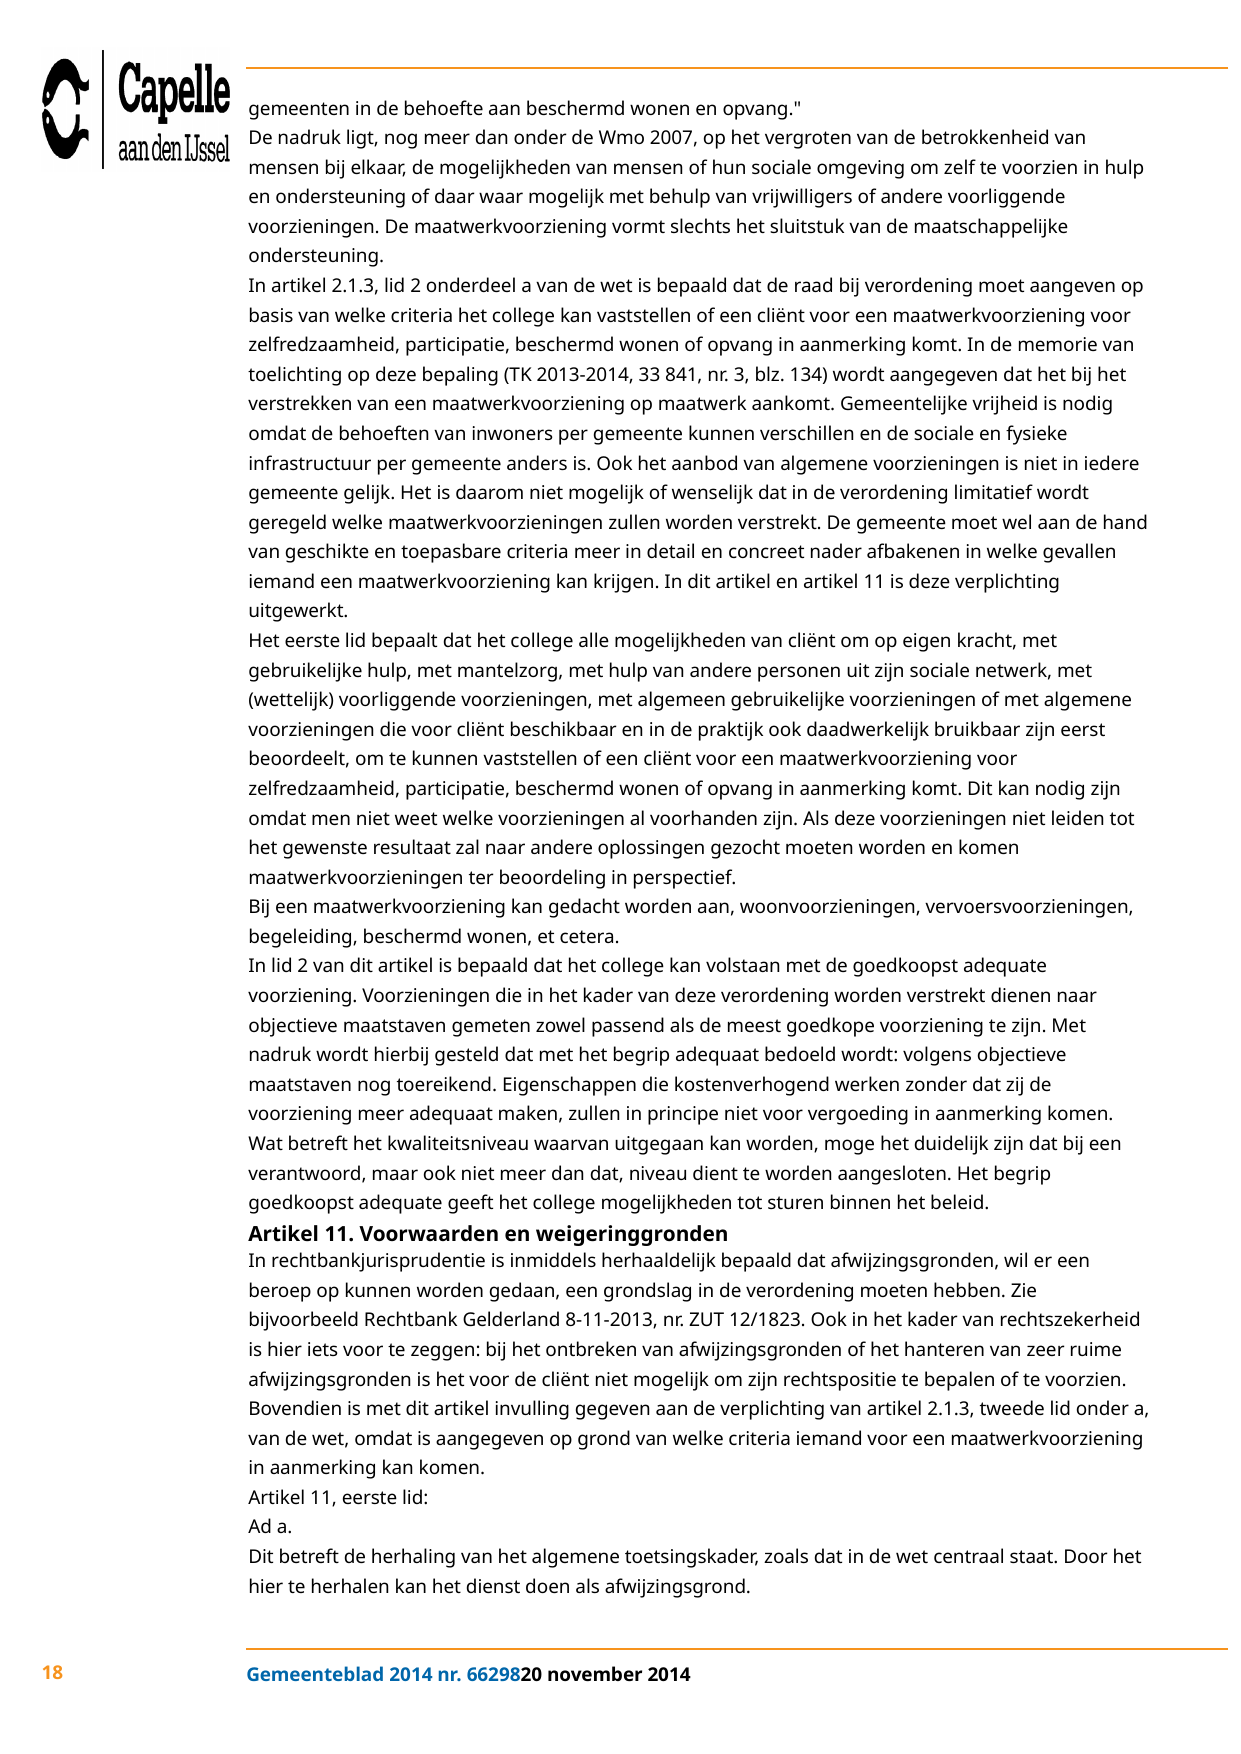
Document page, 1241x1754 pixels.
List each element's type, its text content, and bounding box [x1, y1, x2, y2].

text Artikel 11. Voorwaarden en weigeringgronden [248, 1219, 1152, 1247]
text Artikel 11, eerste lid: [248, 1484, 1152, 1510]
text De nadruk ligt, nog meer dan onder de Wmo 2007, op het vergroten van de betrokkenheid van mensen bij elkaar, de mogelijkheden van mensen of hun sociale omgeving om zelf te voorzien in hulp en ondersteuning of daar waar mogelijk met behulp van vrijwilligers of andere voorliggende voorzieningen. De maatwerkvoorziening vormt slechts het sluitstuk van de maatschappelijke ondersteuning. [248, 124, 1152, 268]
text Bij een maatwerkvoorziening kan gedacht worden aan, woonvoorzieningen, vervoersvoorzieningen, begeleiding, beschermd wonen, et cetera. [248, 893, 1152, 949]
text Het eerste lid bepaalt dat het college alle mogelijkheden van cliënt om op eigen kracht, met gebruikelijke hulp, met mantelzorg, met hulp van andere personen uit zijn sociale netwerk, met (wettelijk) voorliggende voorzieningen, met algemeen gebruikelijke voorzieningen of met algemene voorzieningen die voor cliënt beschikbaar en in de praktijk ook daadwerkelijk bruikbaar zijn eerst beoordeelt, om te kunnen vaststellen of een cliënt voor een maatwerkvoorziening voor zelfredzaamheid, participatie, beschermd wonen of opvang in aanmerking komt. Dit kan nodig zijn omdat men niet weet welke voorzieningen al voorhanden zijn. Als deze voorzieningen niet leiden tot het gewenste resultaat zal naar andere oplossingen gezocht moeten worden en komen maatwerkvoorzieningen ter beoordeling in perspectief. [248, 627, 1152, 890]
text gemeenten in de behoefte aan beschermd wonen en opvang." [248, 95, 1152, 121]
text In artikel 2.1.3, lid 2 onderdeel a van de wet is bepaald dat de raad bij verordening moet aangeven op basis van welke criteria het college kan vaststellen of een cliënt voor een maatwerkvoorziening voor zelfredzaamheid, participatie, beschermd wonen of opvang in aanmerking komt. In de memorie van toelichting op deze bepaling (TK 2013-2014, 33 841, nr. 3, blz. 134) wordt aangegeven dat het bij het verstrekken van een maatwerkvoorziening op maatwerk aankomt. Gemeentelijke vrijheid is nodig omdat de behoeften van inwoners per gemeente kunnen verschillen en de sociale en fysieke infrastructuur per gemeente anders is. Ook het aanbod van algemene voorzieningen is niet in iedere gemeente gelijk. Het is daarom niet mogelijk of wenselijk dat in de verordening limitatief wordt geregeld welke maatwerkvoorzieningen zullen worden verstrekt. De gemeente moet wel aan de hand van geschikte en toepasbare criteria meer in detail en concreet nader afbakenen in welke gevallen iemand een maatwerkvoorziening kan krijgen. In dit artikel en artikel 11 is deze verplichting uitgewerkt. [248, 272, 1152, 623]
text In rechtbankjurisprudentie is inmiddels herhaaldelijk bepaald dat afwijzingsgronden, wil er een beroep op kunnen worden gedaan, een grondslag in de verordening moeten hebben. Zie bijvoorbeeld Rechtbank Gelderland 8-11-2013, nr. ZUT 12/1823. Ook in het kader van rechtszekerheid is hier iets voor te zeggen: bij het ontbreken van afwijzingsgronden of het hanteren van zeer ruime afwijzingsgronden is het voor de cliënt niet mogelijk om zijn rechtspositie te bepalen of te voorzien. Bovendien is met dit artikel invulling gegeven aan de verplichting van artikel 2.1.3, tweede lid onder a, van de wet, omdat is aangegeven op grond van welke criteria iemand voor een maatwerkvoorziening in aanmerking kan komen. [248, 1247, 1152, 1480]
text Dit betreft de herhaling van het algemene toetsingskader, zoals dat in de wet centraal staat. Door het hier te herhalen kan het dienst doen als afwijzingsgrond. [248, 1543, 1152, 1598]
text Ad a. [248, 1514, 1152, 1539]
text In lid 2 van dit artikel is bepaald dat het college kan volstaan met de goedkoopst adequate voorziening. Voorzieningen die in het kader van deze verordening worden verstrekt dienen naar objectieve maatstaven gemeten zowel passend als de meest goedkope voorziening te zijn. Met nadruk wordt hierbij gesteld dat met het begrip adequaat bedoeld wordt: volgens objectieve maatstaven nog toereikend. Eigenschappen die kostenverhogend werken zonder dat zij de voorziening meer adequaat maken, zullen in principe niet voor vergoeding in aanmerking komen. Wat betreft het kwaliteitsniveau waarvan uitgegaan kan worden, moge het duidelijk zijn dat bij een verantwoord, maar ook niet meer dan dat, niveau dient te worden aangesloten. Het begrip goedkoopst adequate geeft het college mogelijkheden tot sturen binnen het beleid. [248, 953, 1152, 1215]
picture [41, 47, 231, 172]
